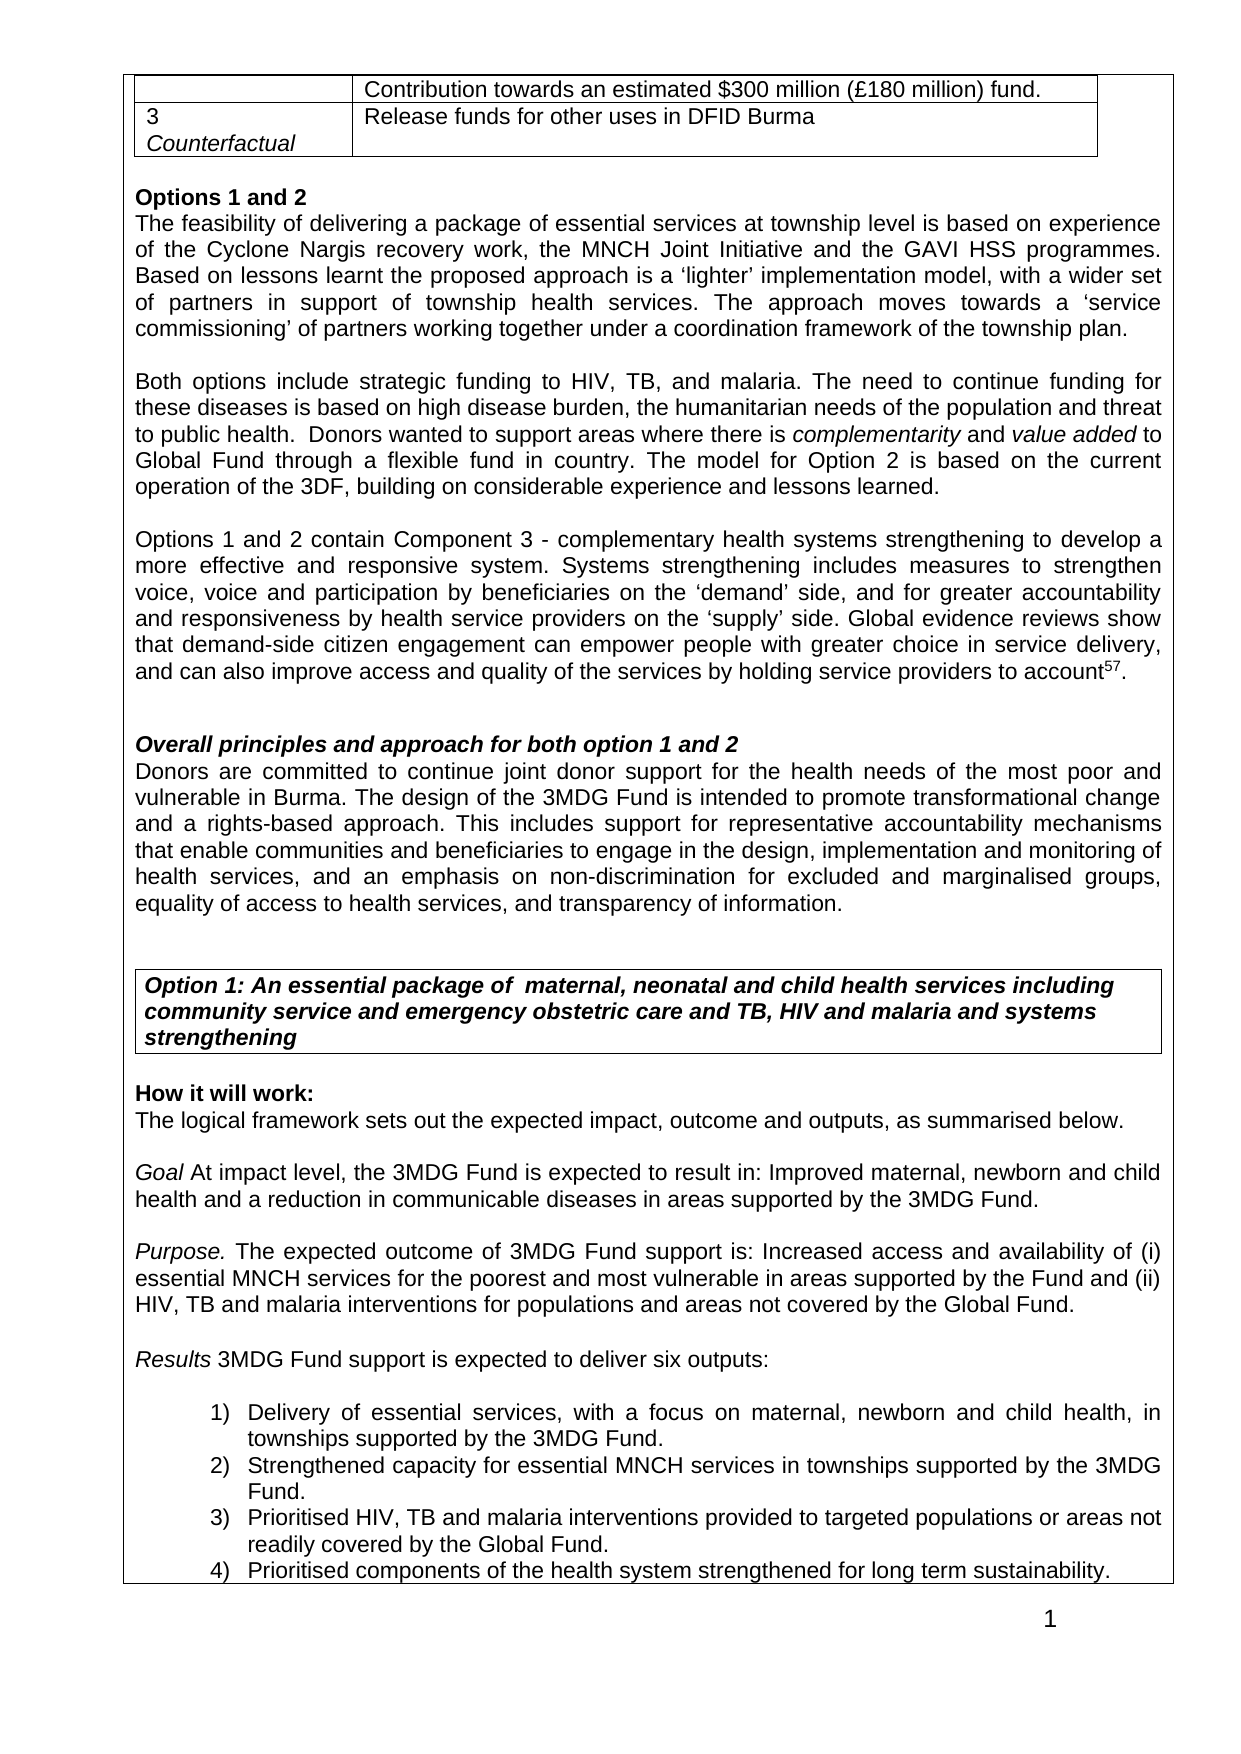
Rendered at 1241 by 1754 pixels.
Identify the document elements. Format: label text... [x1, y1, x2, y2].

table_cell Release funds for other uses in DFID Burma [353, 103, 1097, 156]
table_header A. What are the feasible options that address the need set out in the Strategic case? The Appraisal Case puts forward two strategic options 1 & 2. Both options have the same budget (£80m) and some common components, but vary in the nature of the health package, coverage, key stakeholders and implementing partners. Option 3 is a ‘Do Nothing’ case. Options 1 & 2 both involve complementary funding to the Global Fund for TB, HIV/AIDS and malaria for populations and geographical areas that are not served by the Global Fund; and both involve health systems strengthening on the demand and supply side. The key differences are: Option 1 proposes an essential package of maternal, neonatal & child health services including community level services and access to emergency obstetric and neonatal care; Option 2 involves community-level services focusing on maternal, newborn & child health covering a larger number of townships than Option 1. The Appraisal Case sets out critical arguments for both Options, but proposes that whilst Option 2 is more cost-effective in the short-medium term and would have wider coverage, Option 1 is likely to have longer-term sustainable impact and model best practice on access and improved quality of health care for the poorest populations and engagement in fragile states principles. Feasible Options Options 1 and 2 The feasibility of delivering a package of essential services at township level is based on experience of the Cyclone Nargis recovery work, the MNCH Joint Initiative and the GAVI HSS programmes. Based on lessons learnt the proposed approach is a ‘lighter’ implementation model, with a wider set of partners in support of township health services. The approach moves towards a ‘service commissioning’ of partners working together under a coordination framework of the township plan. Both options include strategic funding to HIV, TB, and malaria. The need to continue funding for these diseases is based on high disease burden, the humanitarian needs of the population and threat to public health. Donors wanted to support areas where there is complementarity and value added to Global Fund through a flexible fund in country. The model for Option 2 is based on the current operation of the 3DF, building on considerable experience and lessons learned. Options 1 and 2 contain Component 3 - complementary health systems strengthening to develop a more effective and responsive system. Systems strengthening includes measures to strengthen voice, voice and participation by beneficiaries on the ‘demand’ side, and for greater accountability and responsiveness by health service providers on the ‘supply’ side. Global evidence reviews show that demand-side citizen engagement can empower people with greater choice in service delivery, and can also improve access and quality of the services by holding service providers to account. Overall principles and approach for both option 1 and 2 Donors are committed to continue joint donor support for the health needs of the most poor and vulnerable in Burma. The design of the 3MDG Fund is intended to promote transformational change and a rights-based approach. This includes support for representative accountability mechanisms that enable communities and beneficiaries to engage in the design, implementation and monitoring of health services, and an emphasis on non-discrimination for excluded and marginalised groups, equality of access to health services, and transparency of information. Option 1: An essential package of maternal, neonatal and child health services including community service and emergency obstetric care and TB, HIV and malaria and systems strengthening How it will work: The logical framework sets out the expected impact, outcome and outputs, as summarised below. Goal At impact level, the 3MDG Fund is expected to result in: Improved maternal, newborn and child health and a reduction in communicable diseases in areas supported by the 3MDG Fund. Purpose. The expected outcome of 3MDG Fund support is: Increased access and availability of (i) essential MNCH services for the poorest and most vulnerable in areas supported by the Fund and (ii) HIV, TB and malaria interventions for populations and areas not covered by the Global Fund. Results 3MDG Fund support is expected to deliver six outputs: Delivery of essential services, with a focus on maternal, newborn and child health, in townships supported by the 3MDG Fund. Strengthened capacity for essential MNCH services in townships supported by the 3MDG Fund. Prioritised HIV, TB and malaria interventions provided to targeted populations or areas not readily covered by the Global Fund. Prioritised components of the health system strengthened for long term sustainability. Enhanced health services accountability and responsiveness through capacity development of target communities, civil society organisations and the public sector. Fund Management demonstrates value for money and cost-effectiveness, generates evidence to inform policy and programming decisions, and strengthens aid effectiveness. Component 1 Component 1 is an integrated package of essential health services for MNCH at township level and below, aligned with national strategies. The package consists of cost-effective interventions that will address the main causes of MNCH death and illnesses. Midwives, auxiliary midwives and community health workers will play a role. The 3MDG Fund will support the staff to population ratios to achieve increased coverage: auxiliary midwife 1:2,000 and community health worker 1:2,000. Box 2: Examples of what will Component 1 look like on the ground This does not include all activities. A summary of the full package of services is provided in Annex 1. This component will address supply-side barriers through provision of drugs, equipment and commodities; referral for and provision of emergency obstetric and neonatal care, and minor refurbishment of health facilities. Training in MNCH for government-employed Basic Health Staff, in particular of midwives for skilled attendance at birth, community health workers and auxiliary midwives will be a critical element of support (this is included in the budget under health systems strengthening). Training will be based on needs assessment and linked to supervision. Component 1 will also finance schemes to reduce financial and other barriers to use of health services. A range of initiatives is currently being used or tested. Some focus on reimbursement or subsidy of patient costs, for example, of transport or treatment, while others focus on removal of fees by covering facility costs. These include piloting a MNCH voucher scheme, piloting of community health insurance, and township hospital or equity funds to cover payment for care for the poorest. The approach taken by the 3MDG Fund will be determined by the outcome of an upcoming review, which will map current initiatives, identify options, and agree a way forward with the MOH. At township level the fund will support several partners in support of the joint needs assessment and implementation of the coordinated township plan. Partners working together are Township Medical Officer and team; UN agencies support to public health facilities, NGO support to community health workers and auxiliary midwives, and private sector channels to reach poor and vulnerable populations. The following diagram summarises how this coordinated approach looks: Component 1 coordination of partners at township level through a joint assessment and township planning approach. The number of townships will be scaled up over the duration of the programme, from 10 in Year 1, to 20 in Year 2, and 40 in Years 3, 4 and 5, reaching an estimated total of between 4-12 million people, assuming the population of a township ranges between 100,000 and 300,000. Maximal efficiency and impact depends on fully funding a core package of services across an entire township as opposed to funding a partial package over many townships. Equity will be addressed by targeting the most under-served townships and populations within these townships. In programme areas over 5 years this investment will result in an estimated : 3,153 deaths among women during pregnancy and childbirth 25,150 deaths prevented in children under five 613,000 women deliver with the a nurse, doctor or midwife; an increase from 56% to 81% An additional 47,000 women pregnant women receive antenatal care; an increase from 64% to 85% in programme areas An additional 95,000 children being immunised with DPT3; an increase from 85% to above 95%. An additional 35, 000 infants aged 0-5 months being exclusively breastfed. 200,000 people reached with one or more malaria interventions in areas a high risk of artemisinin resistance. The estimated cost of the township package ranges from US$272,300 in Year 1 to US$946,800 by Year 5. The increased cost over time reflects increased coverage of 5% per annum and commensurate increases in the budget for commodities. The mean estimated annual cost per township per annum is US$605,000. This represents a per capita expenditure of between US$6.05 and US$2.01, assuming the population of a township is between 100,000 - 300,000. If the costs of support for delivery of the package are factored in, the per capita expenditure is between US$11.47 and US$3.82, which is still low compared with international estimates for the cost of financing an essential package of health services, which range from US$12 to US$34 per capita per year. Component 2 This component will support priority gaps in the national responses for HIV, TB and malaria that are not readily funded by the Global Fund and funding to respond to emerging health threats. Priority will be given to vulnerable and marginalised populations, including for HIV female sex workers, men who have sex with men, people who inject drugs and prisoners, to hard-to reach areas and to emerging health threats. HIV, TB and malaria interventions funded under the 3MDG Fund will be consistent with national strategies and priority groups. The component will provide technical support for future Global Fund applications. Potential support under Component 2 will be guided by the following principles: Maintenance of high-priority HIV, malaria and TB interventions currently supported through the 3DF and not readily supported by Global Fund such as work in geographically remote areas or with populations such as prisoners or miners that the Global Fund cannot access. Top-up support to Component 1 townships where HIV, malaria and TB interventions are required based on the disease epidemiology but are not readily funded by the Global Fund Interim support for high priority interventions not supported through the 3DF or by Global Fund. Based on a gap analysis, this might include support for life-saving ART, first-line TB drugs, containment of MDR-TB and artemisinin resistance, and safe blood. Component 3 Component 3 will support HSS at national, state/region and township levels, to help develop a more effective and responsive health system. This component supports the longer-term sustainability of investment in the MNCH and communicable disease control components of the 3MDG Fund. Component 3 will encompass support for voice, accountability and transparency both through structures that are directly linked to the 3MDG Fund and through national structures. Support for civil society will emphasise capacity development. It is expected that civil society will play a key role in independent monitoring and feedback and will be responsible to report on specific beneficiary feedback indicators on the logframe. The 3MDG Fund will build on 3DF progress in developing a Beneficiary Accountability Framework (see Box 3), ensuring this is linked to existing township plans. The 3MDG Fund will support HSS through policy dialogue and advocacy, technical support, capacity development and training, sector and systems analysis, research studies and other activities to improve information for decision making. Based on initial consultations, the possible scope of 3MDG Fund support for health systems strengthening is outlined below. State and region level support will be determined once the decentralisation agenda has been further developed. Institutional and sub-systems development At national level this might include strengthening policy and strategy development for MNCH, sector financing, planning and budgeting; sector coordination; human resources for health; procurement, logistics and supply chain management; and demand-side financing. At regional/state level this might include strengthening capacity for planning, budgeting, and support to township health authorities. At township level this might include supporting township health authorities to conduct more comprehensive assessments and develop more detailed coordinated township health plans; and leadership and management training for township health teams. Strategic information At national level this might include strengthening the HMIS; supporting communicable disease surveillance; improving the availability of data on maternal and child mortality; strengthening the capacity of the TSG M&E working groups; and supporting health systems and qualitative research. At regional/state level this might include strengthening the HMIS focusing on analysis, feedback and use of data. At township level this might include training for township health teams to improve analysis and use of data; and strengthening the maternal and neonatal death audit system. Stewardship and accountability At national level this might include developing policy options and approaches to strengthen accountability; training to develop capacity on accountability and responsiveness issues; and improving capacity for oversight and regulation of the private sector. At regional/state level this might include training to develop capacity on accountability and responsiveness issues. At township level this might include reviewing the capacity of existing structures for accountability; training for township health teams and committees; capacity building for civil society organisations for independent monitoring of service delivery; strengthening community mechanisms for voice and accountability and ensuring that these are integrated within coordinated township plans. Expected beneficiaries and key stakeholders Beneficiaries The main beneficiaries will be mothers, women and girls of reproductive age, newborns and children under five in townships covered under Component 1. Other members of the community are also expected to benefit from improvements in health service availability and quality. The assumption is that poor people will use public sector services if they are more accessible and of better quality, hence reducing out-of-pocket expenditure. The burden of health care costs for the poor, in particular women and children, will also be addressed by 3MDG Fund support for demand-side financing schemes. These reductions, and changes in access to health services, will need to be monitored through routine data collection, operational studies and population-based surveys. The main beneficiaries under Component 2 will be people living with HIV and people with TB and malaria in the selected townships. This includes people in hard-to-reach areas, and marginalised groups such as female sex workers, men who have sex with men, people who inject drugs, and prisoners. Efforts to address emerging threats under Component 2 will have significant wider social and health benefits. Apart from the direct beneficiaries of the programme, the wider population should – in the longer term – benefit from Component 3 support to strengthen the health system. Ministry of Health The MOH at central and decentralised levels has been consulted on the programme design. Detailed consultations on the operationalisation of the programme in townships will take place directly and through sector coordination mechanisms chaired by MOH (i.e. CCM and relevant TSGs). Areas of support for HSS will be based on joint analysis and consultation with MOH. Senior government representation is expected to be through a Senior Consultation Group which will advise the Fund Board (see Management Case). Option 2: Community-level services focussing on maternal, neonatal and child health and TB, HIV and malaria and systems strengthening to support longer term sustainability. The overall principles and approach of option 2 are the same as options 1. The key differences (and therefore strategic choice) relate to the types of interventions offered, where and balance of organisations for component 1; and a knock on effect to the opportunities and options for health systems strengthening under component 3. Component 2 support for HIV, TB and malaria remains unchanged. Component 1 The basic community package involves scale up of services from 10 to 60 townships from 2012 to 2016. The basic package covers community level services provided by midwives outreach and volunteer auxiliary midwives and community health workers. The supporting rationale for Option 2 is maximum coverage with a limited set of high impact low cost interventions. Box 3: Examples of what will Component 2 look like on the ground In contrast to Option 1 it does not include: Basic or comprehensive emergency obstetric and neonatal care (BEONC and CEONC) Patient costs for referrals for emergencies and support for essential referral services offered at township hospital and health facility levels A fuller range of family planning commodities through public health services, since midwives are not allowed (by law) to provide injectable family planning commodities, and IUDs are only provided in health facilities. Any health facility based services or minor refurbishment particularly for deliveries (e.g. rural health centres) Support for basic health staff (except for midwives) except for activities to ensure their adequate supervision of volunteer community-based workers Modelled estimates for Option 2 suggest it is expected to save more lives: 39,000 in total including the lives of 34,500 children under five; and 4,300 lives of women during pregnancy and childbirth, significantly reducing the disease burden in mothers and children. Option 2 includes a coordinated approach by a range of service provides including the public sector and township health authorities. With the emphasis on the community-level services the main cadres of health workers are midwives, volunteer community health workers and auxiliary midwives. Programmes supporting these volunteer cadres are supported through UN and NGOs. The most successful programmes, in terms of performance of volunteers are through NGOs. This means the balance of implementing partners for Option 2 will increase towards international and national NGOs as there is less implementation through other parts of the public health system. Funding to support public sector services will be limited to supporting midwife activities at community level. Component 2 This component would be identical to Option 1. Component 3 The balance of partners for Component 1 will have an impact on the options and opportunity for HSS, and longer term sustainability. Implementation of services at community level through volunteer auxiliary midwives and community health volunteers means that NGOs will have a relatively increased role. Public health service delivery will be limited to the community level activities of midwives. HSS options will remain but be linked to the service supported directly by the Fund. With such limited engagement with public health services, there is a risk that it will not be possible to influence change, particularly on promoting services responsive to the needs of the people. This risk will need to be mitigated through more intensive engagement with township health authorities on the rationale for component 3. Funding for both Options 1 and 2 will be through a multi-donor funding mechanism, building on the experience of the 3DF. The management arrangements are outlined in the Management Case. Cross-cutting issues for both Options 1 and 2. Access, affordability & availability of services The programme aims to ensure that essential services are accessible, acceptable and of a high quality. This means that the poorest and most marginalised people who are unable to pay for health care will receive financial assistance (demand-side financing). The Monitoring & Evaluation system will track key indicators on these using baseline surveys, qualitative data and routine checks. Inclusion and human rights Excluded, marginalised and discriminated groups will receive special attention. Safeguards will be built into ensuring that the benefits of the programme reach those for whom it is intended, and are not subject to ‘elite capture’ or biased selective targeting by local actors. Data will be disaggregated by sex, age and other relevant categories, as appropriate (e.g. ethnicity, religion, disability) and key indicators to measure outcome and impact will be established at the outset. Activities at community level will inform people about their health rights and entitlements. Voice, Choice and Participation The programme will support an approach that strengthens the role of all partners, including communities, CBOs and self-help groups in addressing the health MDGs. To achieve this, implementing partners will set out clearly how they will involve beneficiaries in planning, design, implementation and monitoring of health services, as well as supporting participation in township and community coordination mechanisms. In a number of townships the Township Medical Officer already convenes a multi-stakeholder body to coordinate partners working in the health sector, and this offers a potential model for other townships. Transparency and Accountability Component 3 activities will support increased accountability and responsiveness, such as strengthening the functions and representativeness of village heath committees and establishing local complaints mechanisms. Health committees will be important focal points for coordination of activities, and the Fund will support efforts to ensure that these structures are representational, transparent and accountable. The Fund will establish clear accountabilities on the part of service providers, defined and monitored at township and community levels, and independent monitoring systems to track levels of satisfaction, uptake and access to services by target beneficiaries. Transparency The Fund Manager will make public all official documents, including tender decisions, budgets, programme and project plans, monitoring and evaluation reports. Reporting on Fund’s activities will provide clear and easily understandable information about governance structures, staff roles and responsibilities, implementation progress and results. Gender Delivery of essential interventions will benefit women and girls of reproductive age. Public and private health providers will work together to expand women’s reproductive health choices. Sex-disaggregated data will be collected, and gender-relevant indicators are included in the logical framework. The uptake of services by women will be monitored to ensure services respond to their needs, and are accessible and affordable - if necessary with support of demand-side financing. The programme will ensure that accountability mechanisms support equal engagement of women and men, promote women’s representation and voice, and monitor the participation of women. The Fund Manager and implementing partner staff are required to have a good understanding of gender issues and access to gender expertise. New research will be commissioned to improve the programme’s understanding of how gender affects health, health seeking behaviour, health care expenditure and other gender-related issues, including knowledge and attitudes of men and women concerning utilisation of health services. Engagement in fragile states principles 3MDG Fund assistance will continue to be consistent with donor requirements and policy positions with respect to Burma. Specifically, it will: Strengthen country ownership Ongoing support for TSGs, and the development of coordinated township plans will increase ownership, as well as strengthening the coordination sector activities at township level. Manage aid resources more effectively and aligning these resources for results: Joint funding arrangements, planning, financial management, M&E and reporting procedures. This complements other donor funded programmes including HSS supported through GAVI and activities supported through the Global Fund, and foster greater coherence and coordination Strengthened alignment by ensuring interventions are consistent with national strategies on MNCH, HIV, TB and malaria. Support at township level will build on existing coordinated township plans, developed through the GAVI HSS supported assessment and planning process. M&E will be aligned as closely as possible to the HMIS and use national indicators. Managing for results and mutual accountability through commitment to multi-year funding and aid transparency. Strengthening national and township level accountability mechanisms and building capacity for more responsive, accountable health services. Theory of Change The Theory of Change for the next phase of the 3DF is shown diagrammatically on the next page. This is based on a well-evidenced logic in the health sector that increasing availability and access to quality health services and simultaneously reducing demand side barriers will lead to increased utilisation of health services and therefore improve the health of the population. The underlying logic to the steps from inputs, outputs, outcomes and impact are based on the principles that: An integrated package of essential interventions delivered at scale leads to significant improvements in health Partnership of state and non-state service actors can reach poor and vulnerable populations Strengthening health systems improves access to and quality of health services, improves health outcomes and promotes longer term sustainability Increased community voice and civil society engagement will lead to increased accountability and responsiveness of services Strengthened systems, results and accountability will lead to increased government commitment to health Preventing illness promotes economic growth and enables poor families to spend more money on food, housing, education and income generation Continued timely access to programme sites (through travel permissions etc) is a core assumption. This includes access for data collection and sharing of data across partners, including information from the health management information system. Component 1 relies on the assumption that skilled midwives will be available, particularly in hard-to-reach areas, to support increased access to safe deliveries by pregnant women, and increased vaccinations of children under 5 years. The level of the allocation to Component 2, HIV, TB and malaria is based on the assumption of continued support from the Global Fund for the highest priority interventions. The 3MDG Fund would then fill the gaps not readily funded by the Global Fund. Component 3 areas of work to increase voice and accountability rely on the openness and confidence of Ministry of Health, township health authorities and communities to engage in process of feedback and making services more responsive. Importantly the way in which the Fund is implemented should contribute to indirect outcomes (shown in pink) which support wider transformational change. The Theory of Change best reflects Option 1. The differences in Option 2 which will impact on this Theory of Change: Option 2 focussed on community level services with limited engagement of the public system This will lessen opportunities for health system strengthening, and engaging in a process of dialogue and change (see blue boxes at top of Theory of Change) This is likely to reduce the indirect outcomes of promoting responsive services, improving sector governance and increasing capacity of public services to deliver essential health care “Do Nothing” counterfactual This involves DFID not funding the 3MDG Fund and allocating the resources for other purposes. This would result in a large funding gap, and likely redesign and significant scale down. There is a risk that a downsizing of the programme would mean that essential elements of the programme package would need to be removed. DFID technical advice to the programme would cease. The health impacts of will be significantly reduced, including MNCH, HIV/AIDS, TB and malaria nationally. Furthermore the broader health gains made from investing in HSS would not be realised. The only alternative funding is to fund a number of bilateral projects with different non-governmental implementing partners to deliver the same type of services as through the 3MDG Fund. It is not possible to fund through government. Funding bilaterally would not generate the same results or scale as the 3MDG Fund. This is because DFID alone would not have the capacity to manage the sheer number of projects in the number of townships required to generate similar results. DFID would not be able to fund the projects to the extent required to avail of economies of scale; to draw lessons from one township to another; or to be able to draw lessons from one township to another or leverage opportunities to promote longer term transformational change through engagement at sectoral level. This would particularly apply to options for supporting HSS for longer term sustainability and promotion of greater accountability and responsiveness of services. Experience from 3DF shows that there is value added for donors to work collectively when mitigating risks related to the complex operating environment. There is strong donor commitment to work together and the benefits of a multi-donor mechanism of coordination were judged to greatly outweigh a DFID bilateral programme approach. Allocating resources away from MNCH would mean losing all of the health impact in this area of need. Health impact in other areas would decrease as there are few alternative instruments – again largely because funding through government is not an option. [124, 75, 1173, 1583]
table_cell [135, 76, 352, 102]
table_cell Contribution towards an estimated $300 million (£180 million) fund. [353, 76, 1097, 102]
table_cell 3 Counterfactual [135, 103, 352, 156]
